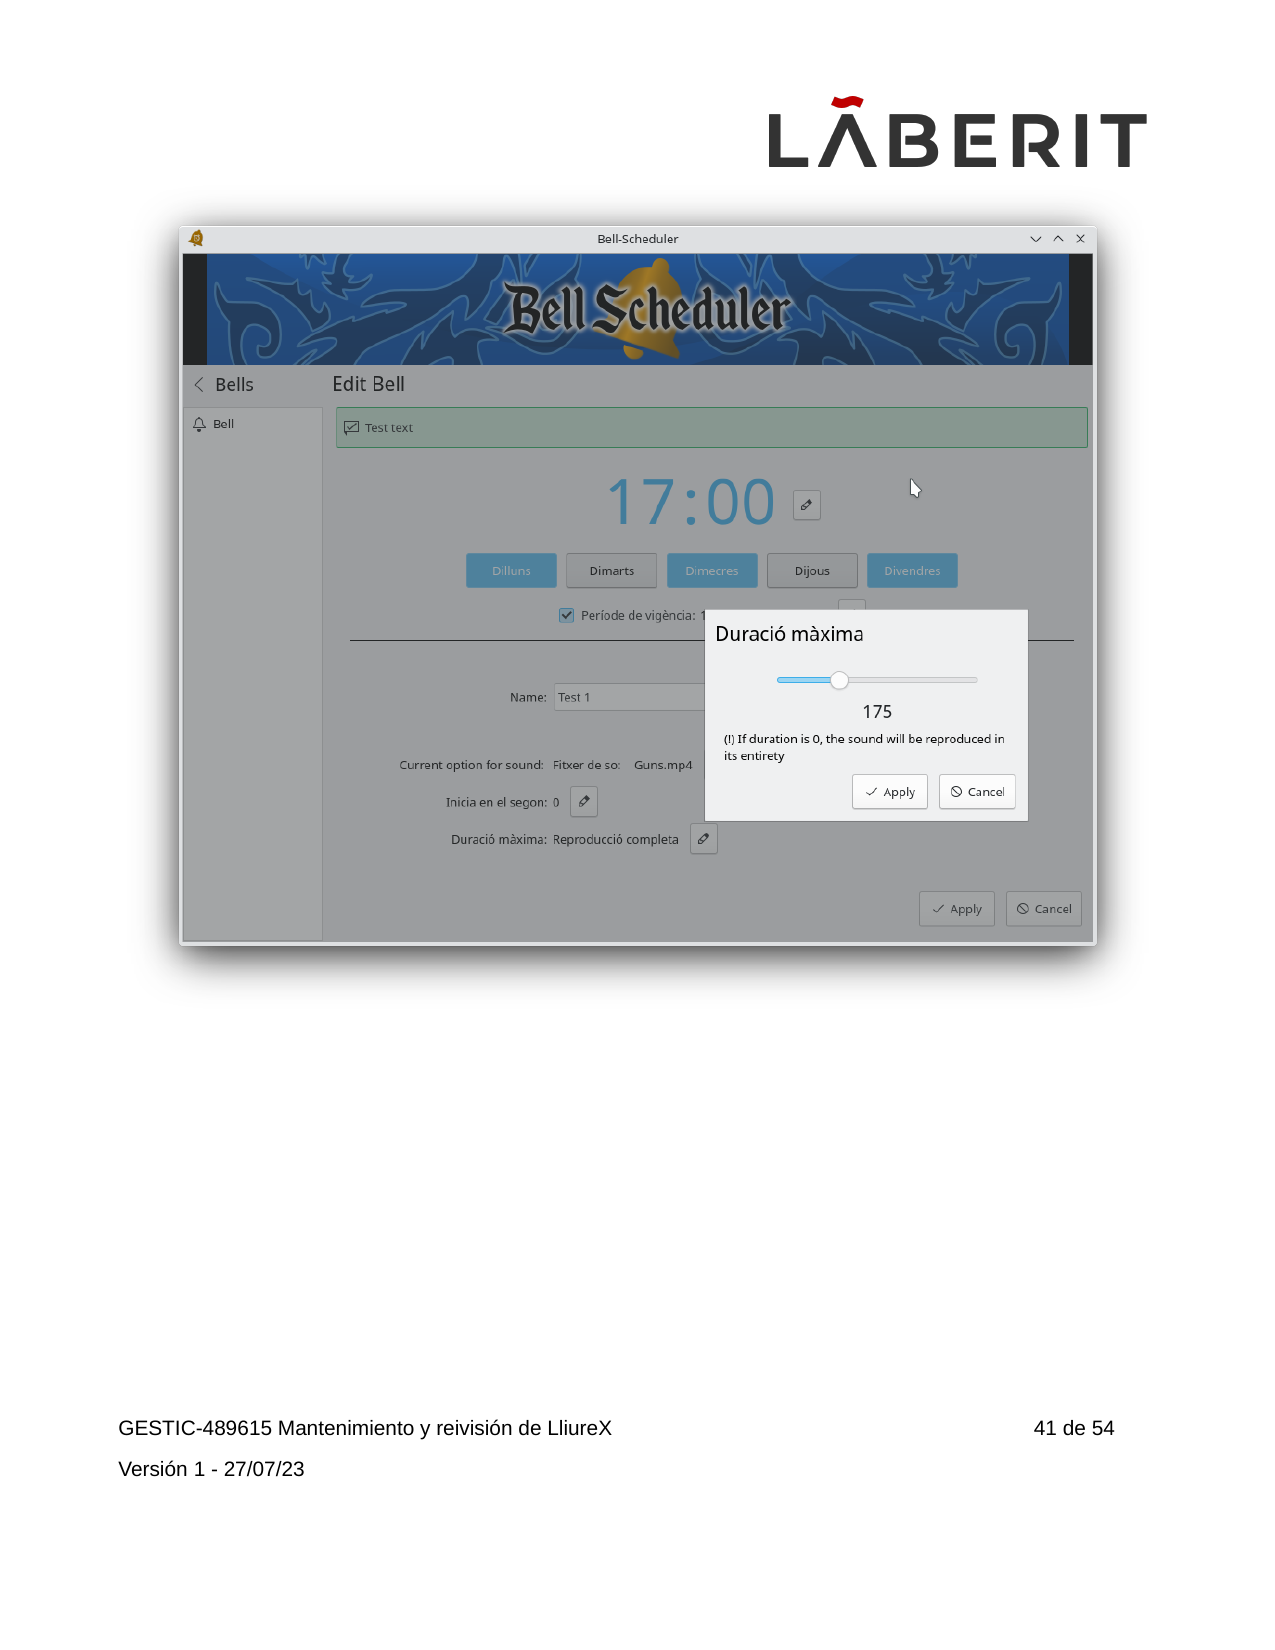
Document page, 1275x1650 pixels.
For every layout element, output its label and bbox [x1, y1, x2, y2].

picture [769, 96, 1147, 167]
picture [118, 177, 1157, 1017]
